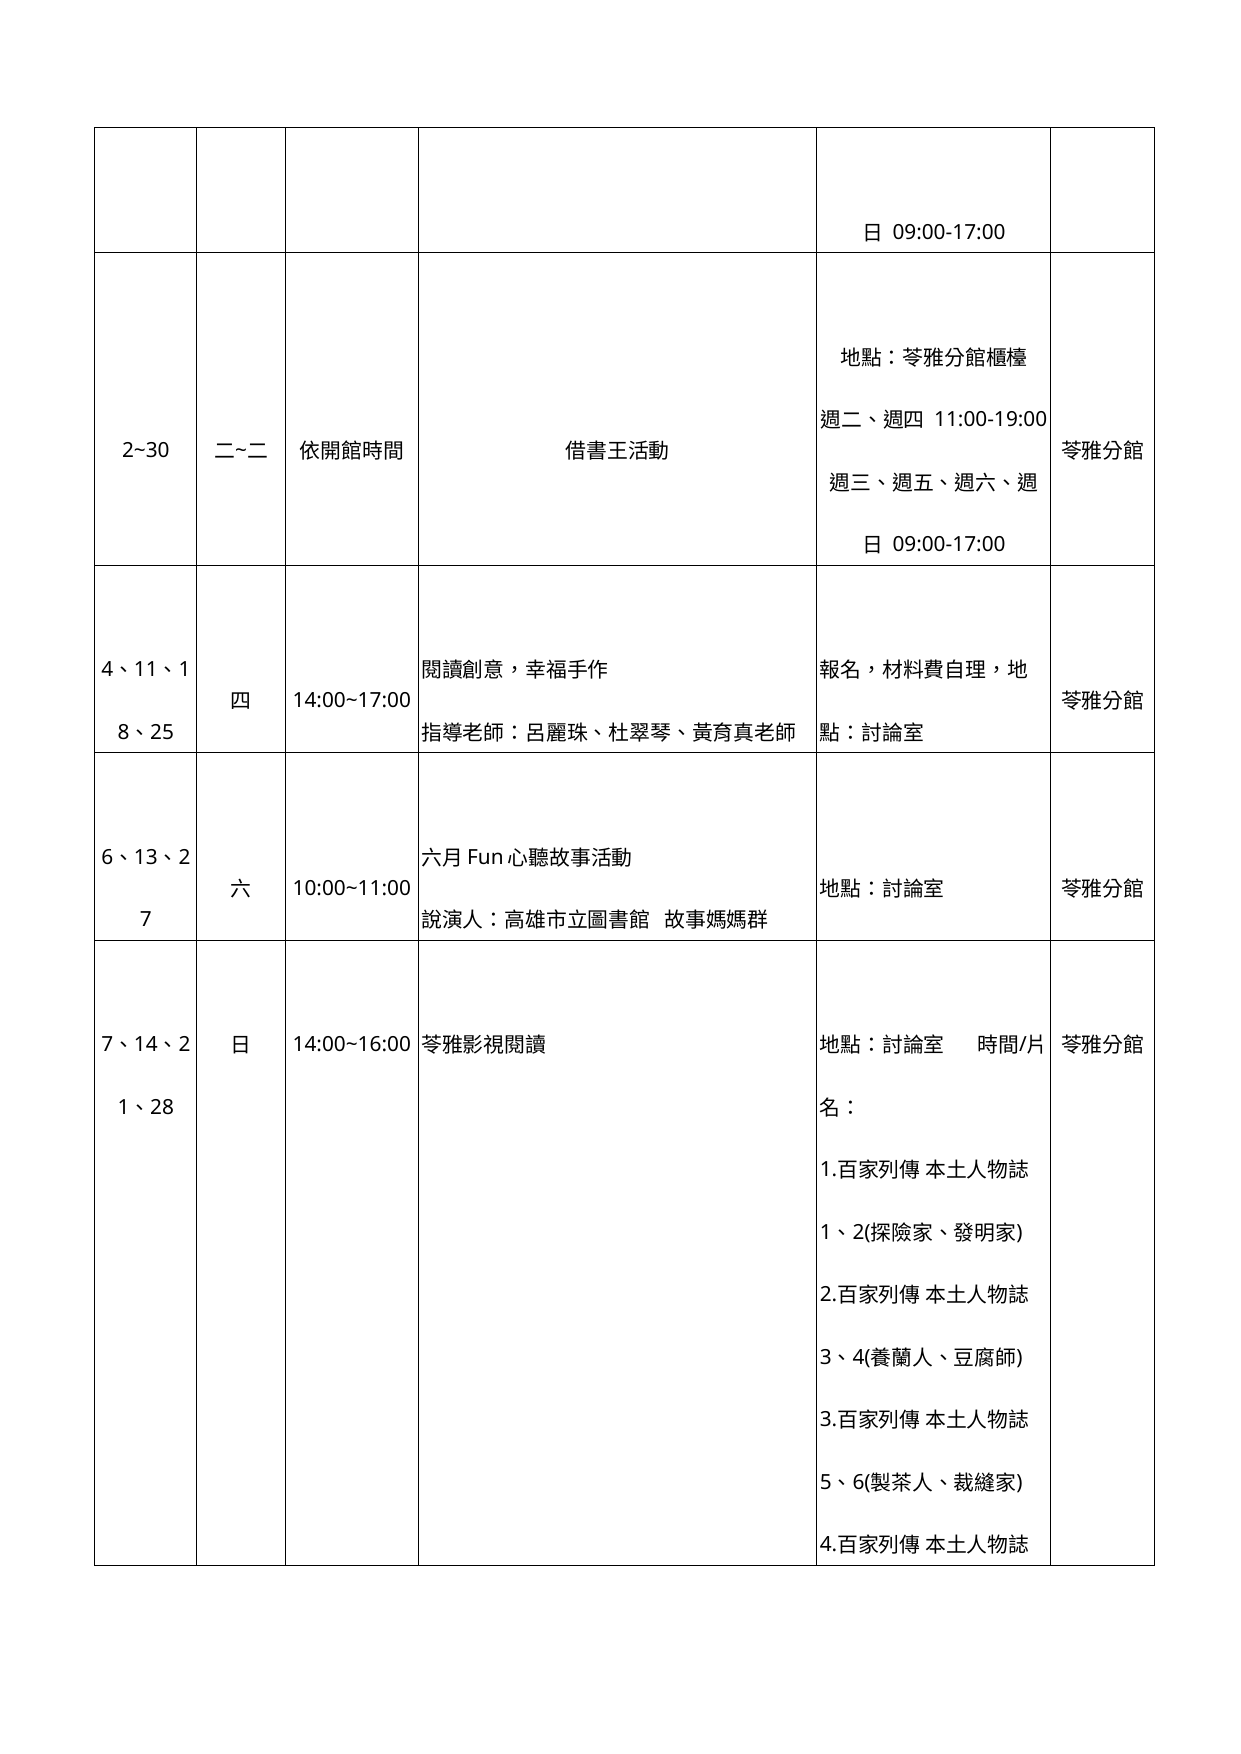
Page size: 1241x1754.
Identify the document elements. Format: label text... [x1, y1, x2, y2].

table_cell 苓雅分館 [1051, 253, 1154, 564]
table_cell [286, 128, 418, 252]
table_cell 14:00~17:00 [286, 566, 418, 752]
table_cell 14:00~16:00 [286, 941, 418, 1564]
table_cell 苓雅分館 [1051, 566, 1154, 752]
table_cell 六 [197, 753, 285, 939]
table_cell 借書王活動 [419, 253, 816, 564]
table_cell 報名，材料費自理，地點：討論室 [817, 566, 1050, 752]
table_cell 地點：討論室 時間/片名： 1.百家列傳 本土人物誌1、2(探險家、發明家) 2.百家列傳 本土人物誌3、4(養蘭人、豆腐師) 3.百家列傳 本土人物誌5、6(製茶人、裁縫家) 4.百家列傳 本土人物誌 [817, 941, 1050, 1564]
table_cell [419, 128, 816, 252]
table_cell 地點：討論室 [817, 753, 1050, 939]
table_cell [95, 128, 196, 252]
table_cell 日 [197, 941, 285, 1564]
table_cell [1051, 128, 1154, 252]
table_cell 地點：苓雅分館櫃檯 週二、週四 11:00-19:00 週三、週五、週六、週日 09:00-17:00 [817, 253, 1050, 564]
table_cell 依開館時間 [286, 253, 418, 564]
table_cell 苓雅分館 [1051, 941, 1154, 1564]
table_cell 苓雅影視閱讀 [419, 941, 816, 1564]
table_cell 二~二 [197, 253, 285, 564]
table_cell 日 09:00-17:00 [817, 128, 1050, 252]
table_cell 六月Fun心聽故事活動 說演人：高雄市立圖書館 故事媽媽群 [419, 753, 816, 939]
table_cell 10:00~11:00 [286, 753, 418, 939]
table_cell 7、14、21、28 [95, 941, 196, 1564]
table_cell 閱讀創意，幸福手作 指導老師：呂麗珠、杜翠琴、黃育真老師 [419, 566, 816, 752]
table_cell 四 [197, 566, 285, 752]
table_cell 4、11、18、25 [95, 566, 196, 752]
table_cell [197, 128, 285, 252]
table_cell 2~30 [95, 253, 196, 564]
table_cell 6、13、27 [95, 753, 196, 939]
table_cell 苓雅分館 [1051, 753, 1154, 939]
